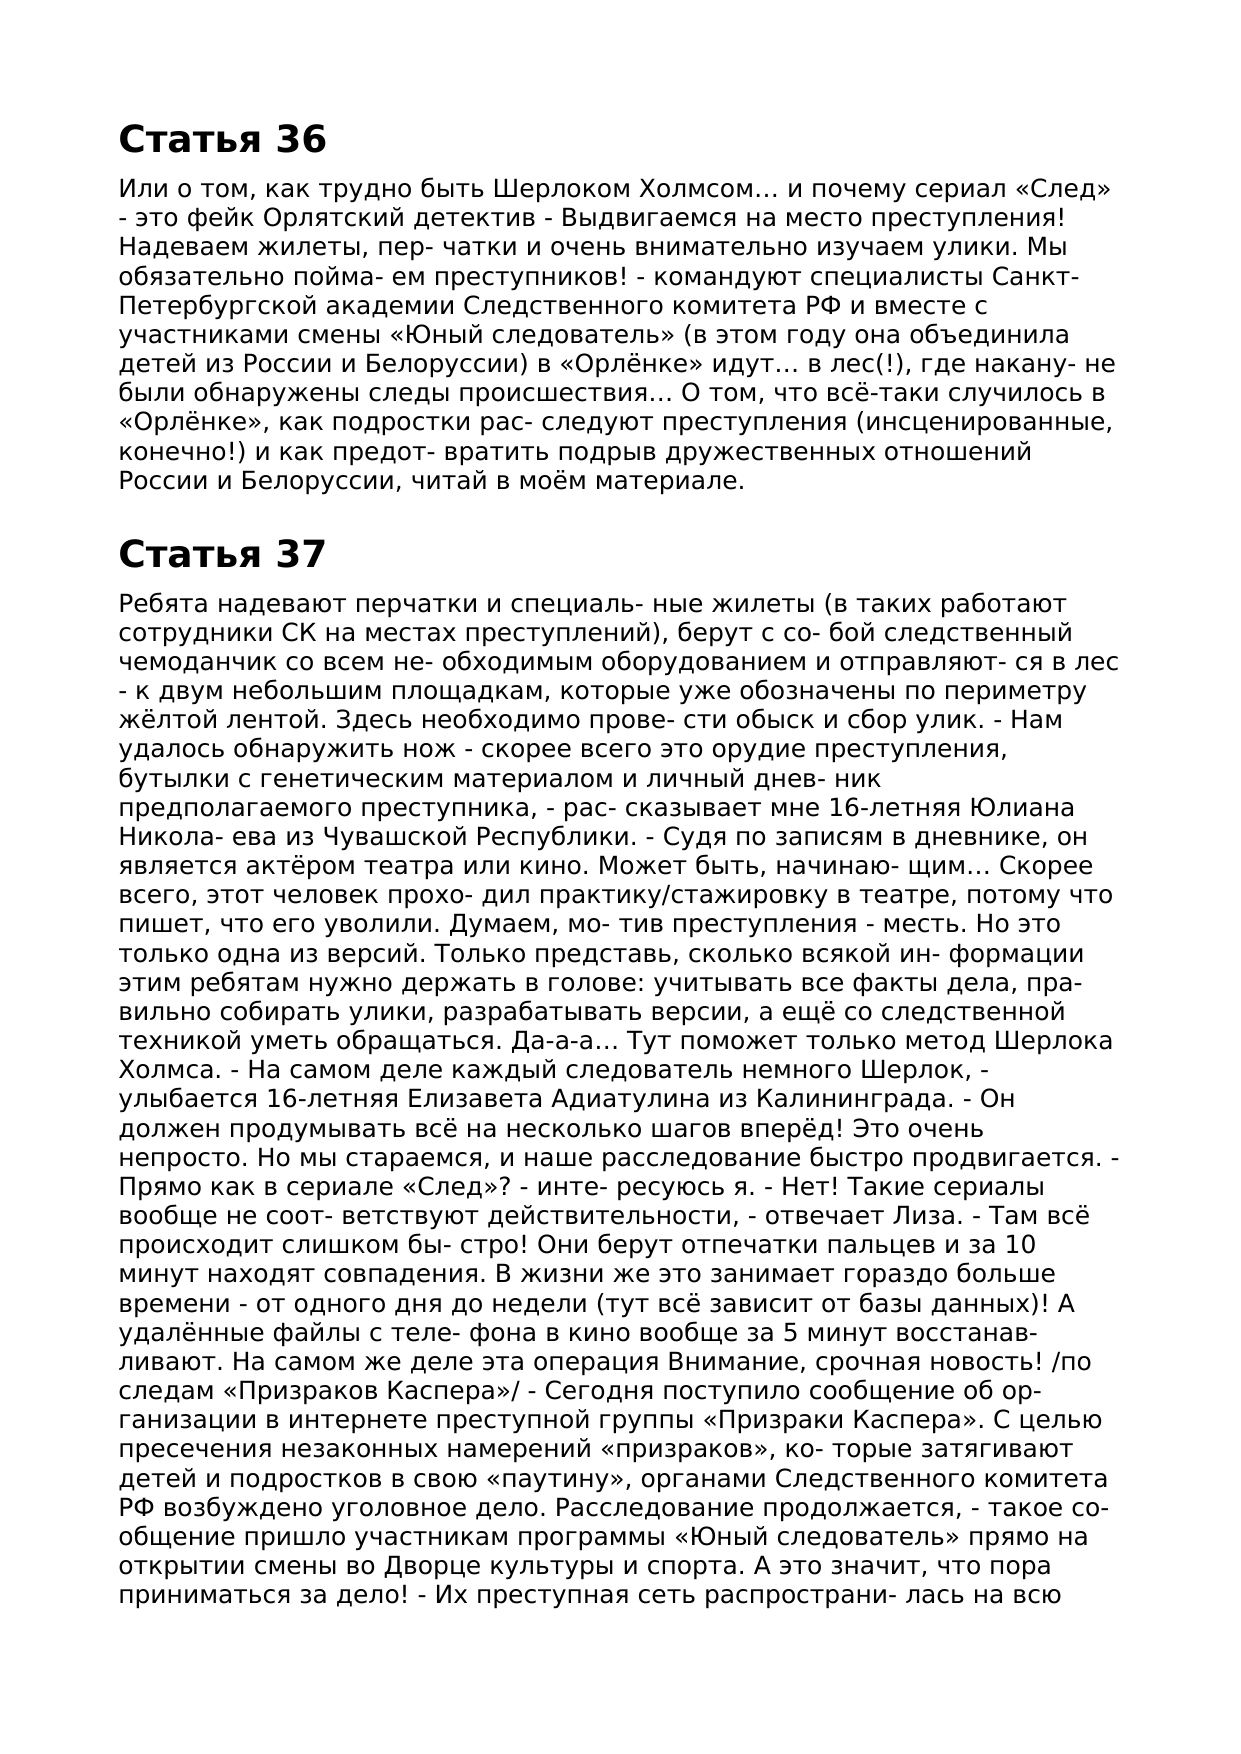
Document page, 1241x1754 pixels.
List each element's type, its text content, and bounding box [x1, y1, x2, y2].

subtitle Статья 37 [118, 533, 1122, 576]
subtitle Статья 36 [118, 118, 1122, 162]
text Или о том, как трудно быть Шерлоком Холмсом… и почему сериал «След» - это фейк Орлятский детектив - Выдвигаемся на место преступления! Надеваем жилеты, пер- чатки и очень внимательно изучаем улики. Мы обязательно пойма- ем преступников! - командуют специалисты Санкт-Петербургской академии Следственного комитета РФ и вместе с участниками смены «Юный следователь» (в этом году она объединила детей из России и Белоруссии) в «Орлёнке» идут… в лес(!), где накану- не были обнаружены следы происшествия… О том, что всё-таки случилось в «Орлёнке», как подростки рас- следуют преступления (инсценированные, конечно!) и как предот- вратить подрыв дружественных отношений России и Белоруссии, читай в моём материале. [118, 174, 1122, 495]
text Ребята надевают перчатки и специаль- ные жилеты (в таких работают сотрудники СК на местах преступлений), берут с со- бой следственный чемоданчик со всем не- обходимым оборудованием и отправляют- ся в лес - к двум небольшим площадкам, которые уже обозначены по периметру жёлтой лентой. Здесь необходимо прове- сти обыск и сбор улик. - Нам удалось обнаружить нож - скорее всего это орудие преступления, бутылки с генетическим материалом и личный днев- ник предполагаемого преступника, - рас- сказывает мне 16-летняя Юлиана Никола- ева из Чувашской Республики. - Судя по записям в дневнике, он является актёром театра или кино. Может быть, начинаю- щим… Скорее всего, этот человек прохо- дил практику/стажировку в театре, потому что пишет, что его уволили. Думаем, мо- тив преступления - месть. Но это только одна из версий. Только представь, сколько всякой ин- формации этим ребятам нужно держать в голове: учитывать все факты дела, пра- вильно собирать улики, разрабатывать версии, а ещё со следственной техникой уметь обращаться. Да-а-а… Тут поможет только метод Шерлока Холмса. - На самом деле каждый следователь немного Шерлок, - улыбается 16-летняя Елизавета Адиатулина из Калининграда. - Он должен продумывать всё на несколько шагов вперёд! Это очень непросто. Но мы стараемся, и наше расследование быстро продвигается. - Прямо как в сериале «След»? - инте- ресуюсь я. - Нет! Такие сериалы вообще не соот- ветствуют действительности, - отвечает Лиза. - Там всё происходит слишком бы- стро! Они берут отпечатки пальцев и за 10 минут находят совпадения. В жизни же это занимает гораздо больше времени - от одного дня до недели (тут всё зависит от базы данных)! А удалённые файлы с теле- фона в кино вообще за 5 минут восстанав- ливают. На самом же деле эта операция Внимание, срочная новость! /по следам «Призраков Каспера»/ - Сегодня поступило сообщение об ор- ганизации в интернете преступной группы «Призраки Каспера». С целью пресечения незаконных намерений «призраков», ко- торые затягивают детей и подростков в свою «паутину», органами Следственного комитета РФ возбуждено уголовное дело. Расследование продолжается, - такое со- общение пришло участникам программы «Юный следователь» прямо на открытии смены во Дворце культуры и спорта. А это значит, что пора приниматься за дело! - Их преступная сеть распространи- лась на всю [118, 589, 1122, 1609]
